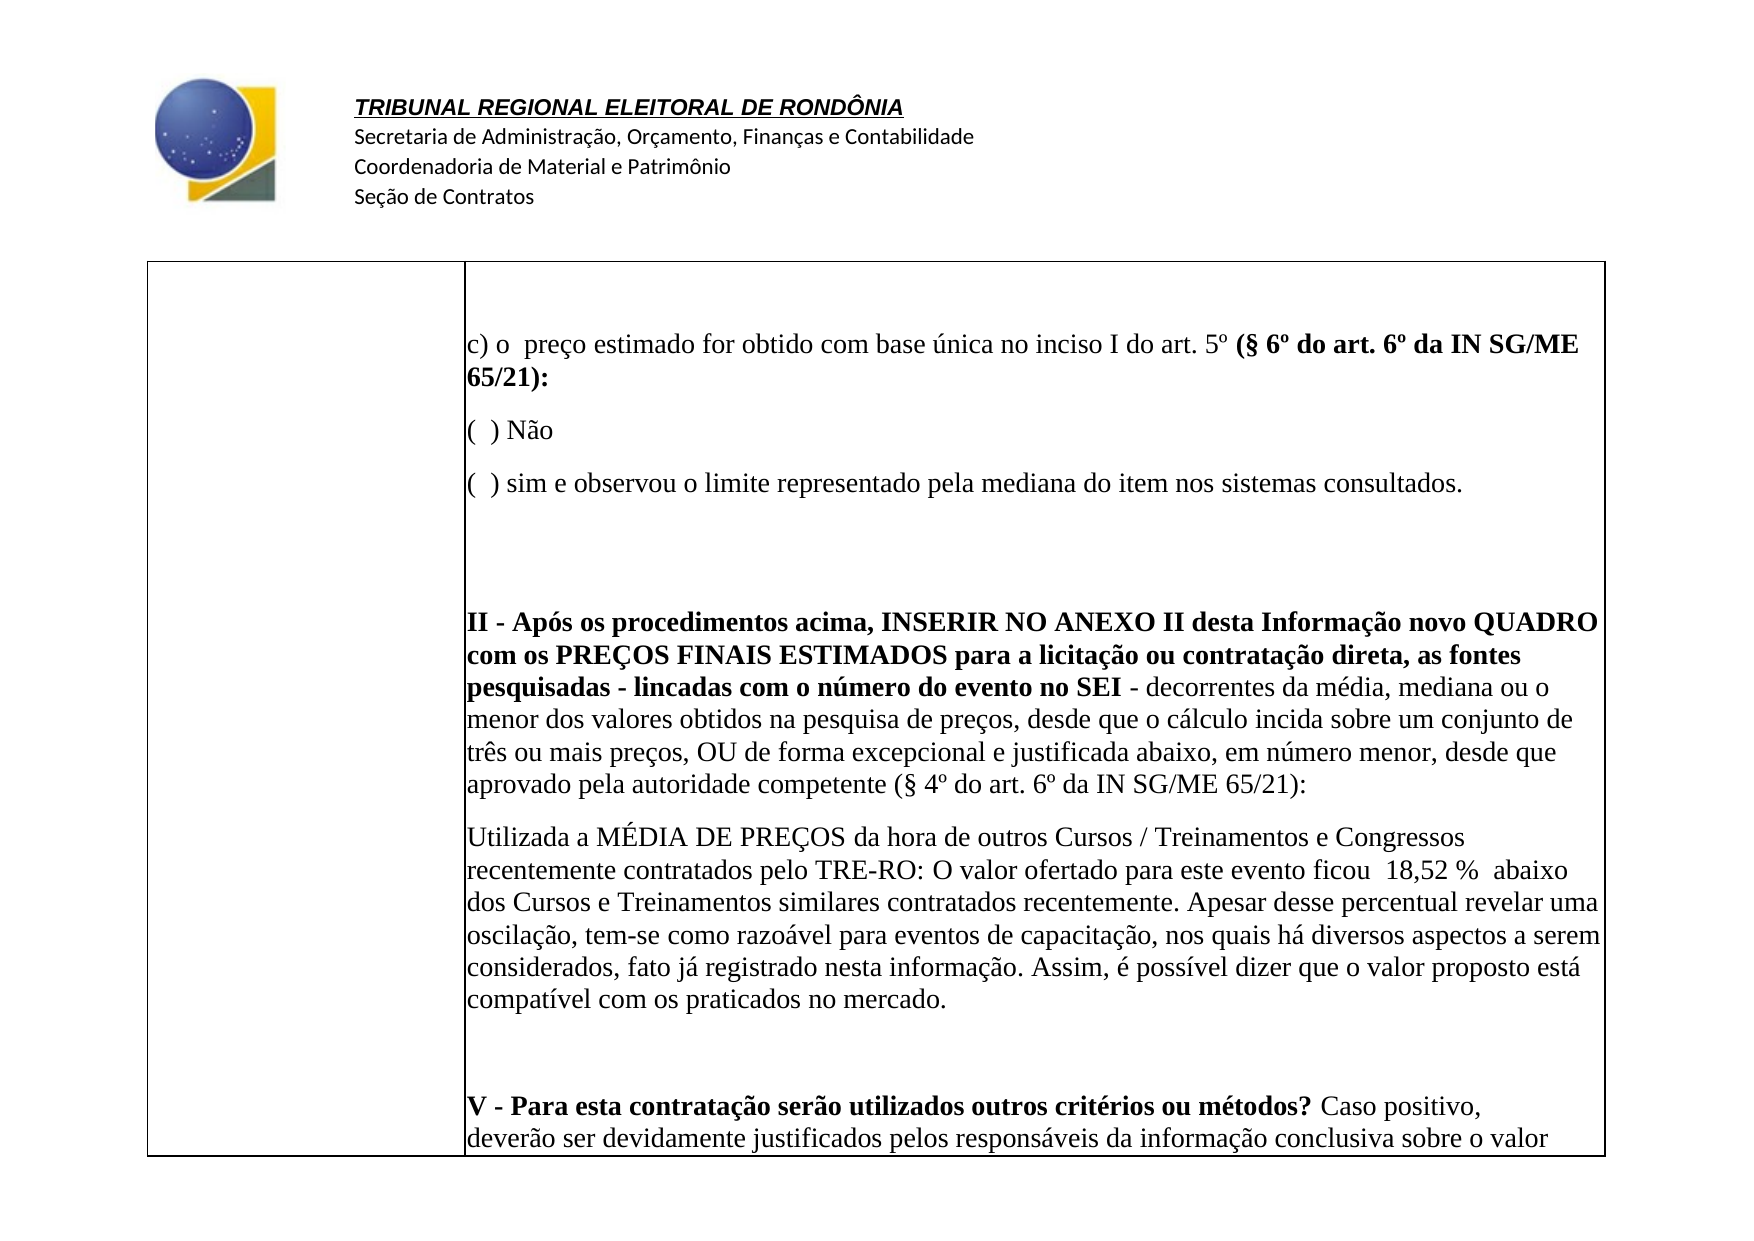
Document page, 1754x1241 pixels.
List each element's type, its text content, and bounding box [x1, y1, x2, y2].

table_cell [148, 262, 464, 1155]
table_cell c) o preço estimado for obtido com base única no inciso I do art. 5º (§ 6º do art. 6º da IN SG/ME 65/21): ( ) Não ( ) sim e observou o limite representado pela mediana do item nos sistemas consultados. II - Após os procedimentos acima, INSERIR NO ANEXO II desta Informação novo QUADRO com os PREÇOS FINAIS ESTIMADOS para a licitação ou contratação direta, as fontes pesquisadas - lincadas com o número do evento no SEI - decorrentes da média, mediana ou o menor dos valores obtidos na pesquisa de preços, desde que o cálculo incida sobre um conjunto de três ou mais preços, OU de forma excepcional e justificada abaixo, em número menor, desde que aprovado pela autoridade competente (§ 4º do art. 6º da IN SG/ME 65/21): Utilizada a MÉDIA DE PREÇOS da hora de outros Cursos / Treinamentos e Congressos recentemente contratados pelo TRE-RO: O valor ofertado para este evento ficou 18,52 % abaixo dos Cursos e Treinamentos similares contratados recentemente. Apesar desse percentual revelar uma oscilação, tem-se como razoável para eventos de capacitação, nos quais há diversos aspectos a serem considerados, fato já registrado nesta informação. Assim, é possível dizer que o valor proposto está compatível com os praticados no mercado. V - Para esta contratação serão utilizados outros critérios ou métodos? Caso positivo, deverão ser devidamente justificados pelos responsáveis da informação conclusiva sobre o valor [466, 262, 1604, 1155]
